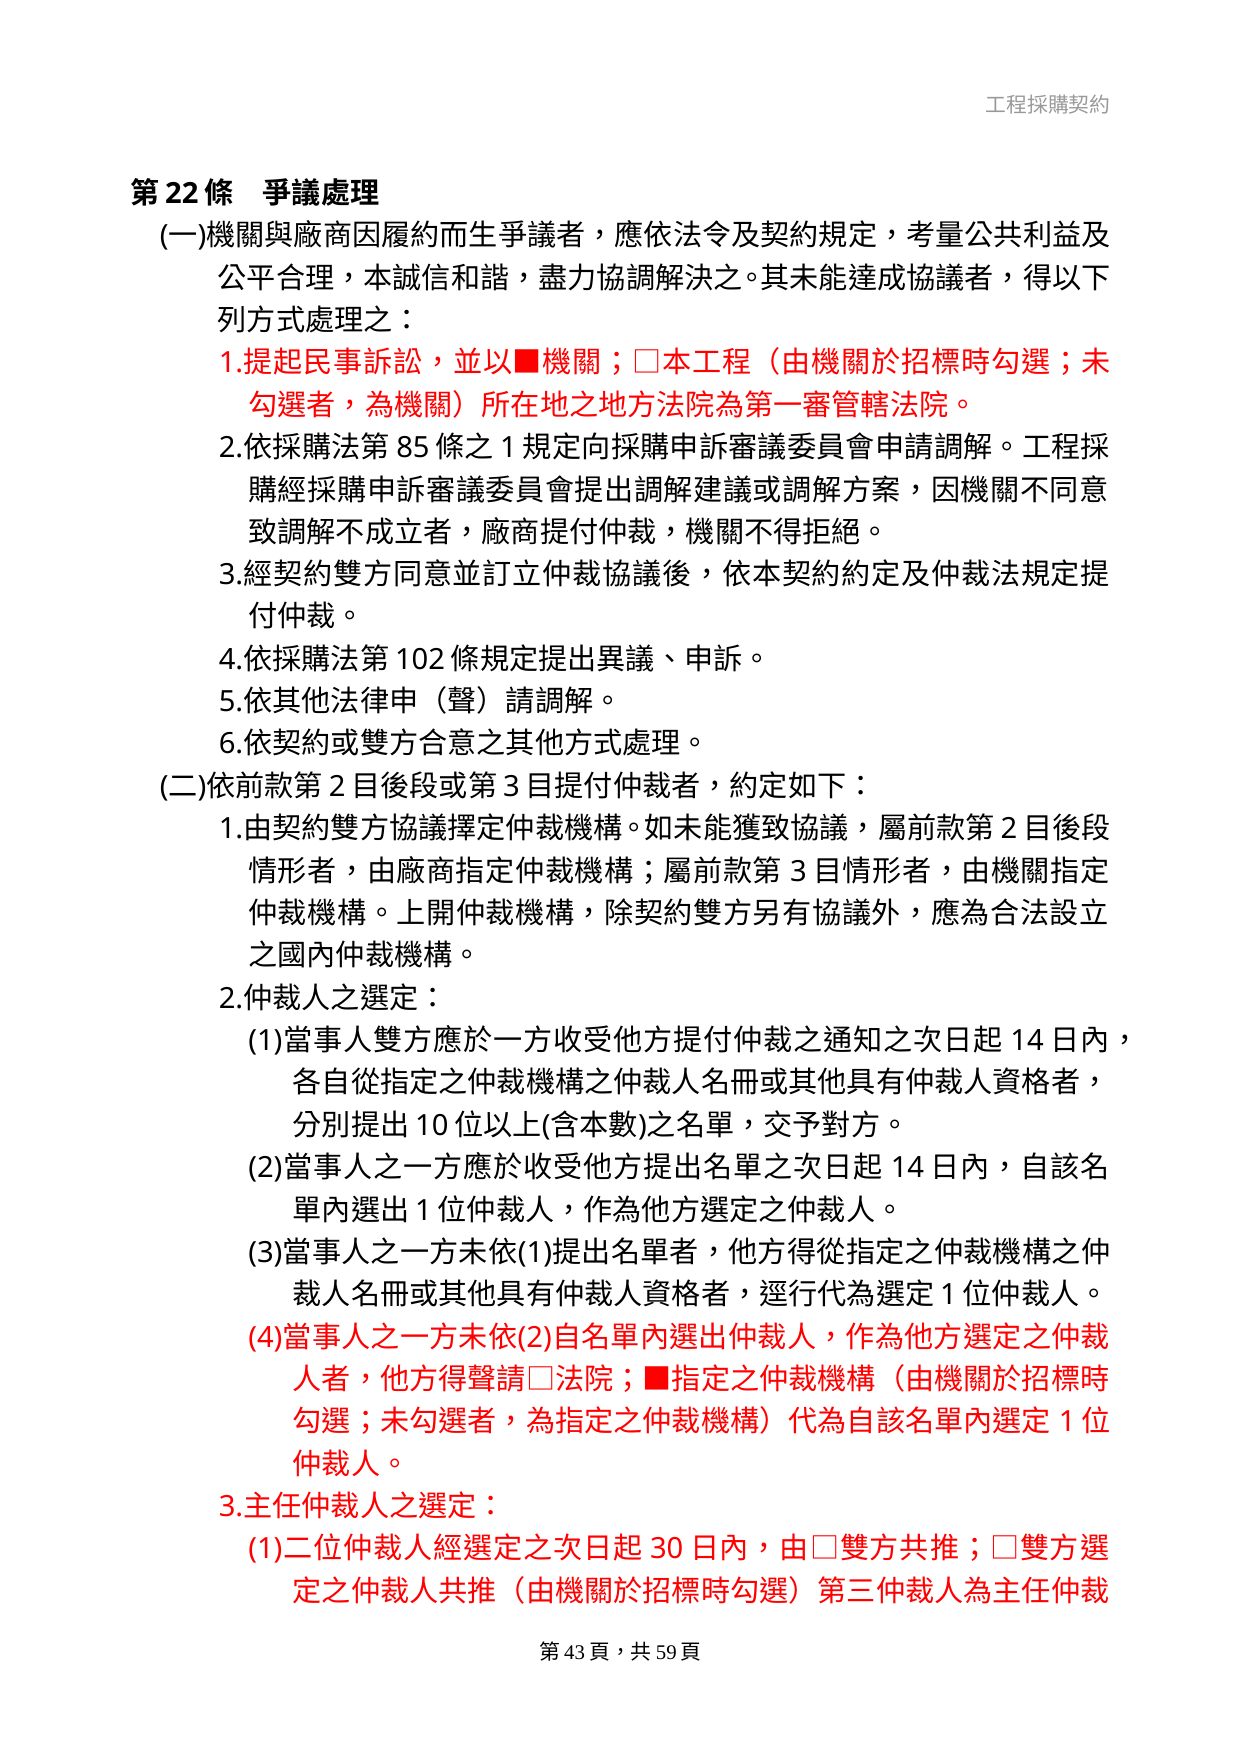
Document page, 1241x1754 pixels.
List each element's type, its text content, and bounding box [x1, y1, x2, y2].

text 第22條 爭議處理 [130, 169, 1110, 212]
text (二)依前款第2目後段或第3目提付仲裁者，約定如下： [159, 762, 1110, 805]
text 3.經契約雙方同意並訂立仲裁協議後，依本契約約定及仲裁法規定提付仲裁。 [218, 551, 1110, 635]
text (4)當事人之一方未依(2)自名單內選出仲裁人，作為他方選定之仲裁人者，他方得聲請□法院；■指定之仲裁機構（由機關於招標時勾選；未勾選者，為指定之仲裁機構）代為自該名單內選定1位仲裁人。 [248, 1313, 1110, 1483]
text (一)機關與廠商因履約而生爭議者，應依法令及契約規定，考量公共利益及公平合理，本誠信和諧，盡力協調解決之。其未能達成協議者，得以下列方式處理之： [159, 212, 1110, 339]
text (1)二位仲裁人經選定之次日起30日內，由□雙方共推；□雙方選定之仲裁人共推（由機關於招標時勾選）第三仲裁人為主任仲裁 [248, 1525, 1110, 1610]
text 6.依契約或雙方合意之其他方式處理。 [218, 720, 1110, 762]
text 2.仲裁人之選定： [218, 974, 1110, 1017]
text 5.依其他法律申（聲）請調解。 [218, 678, 1110, 720]
text 1.由契約雙方協議擇定仲裁機構。如未能獲致協議，屬前款第2目後段情形者，由廠商指定仲裁機構；屬前款第3目情形者，由機關指定仲裁機構。上開仲裁機構，除契約雙方另有協議外，應為合法設立之國內仲裁機構。 [218, 805, 1110, 974]
text (2)當事人之一方應於收受他方提出名單之次日起14日內，自該名單內選出1位仲裁人，作為他方選定之仲裁人。 [248, 1144, 1110, 1228]
text 4.依採購法第102條規定提出異議、申訴。 [218, 635, 1110, 678]
text (1)當事人雙方應於一方收受他方提付仲裁之通知之次日起14日內，各自從指定之仲裁機構之仲裁人名冊或其他具有仲裁人資格者，分別提出10位以上(含本數)之名單，交予對方。 [248, 1017, 1110, 1144]
text 2.依採購法第85條之1規定向採購申訴審議委員會申請調解。工程採購經採購申訴審議委員會提出調解建議或調解方案，因機關不同意致調解不成立者，廠商提付仲裁，機關不得拒絕。 [218, 424, 1110, 551]
text 3.主任仲裁人之選定： [218, 1483, 1110, 1525]
text (3)當事人之一方未依(1)提出名單者，他方得從指定之仲裁機構之仲裁人名冊或其他具有仲裁人資格者，逕行代為選定1位仲裁人。 [248, 1228, 1110, 1313]
text 1.提起民事訴訟，並以■機關；□本工程（由機關於招標時勾選；未勾選者，為機關）所在地之地方法院為第一審管轄法院。 [218, 339, 1110, 424]
